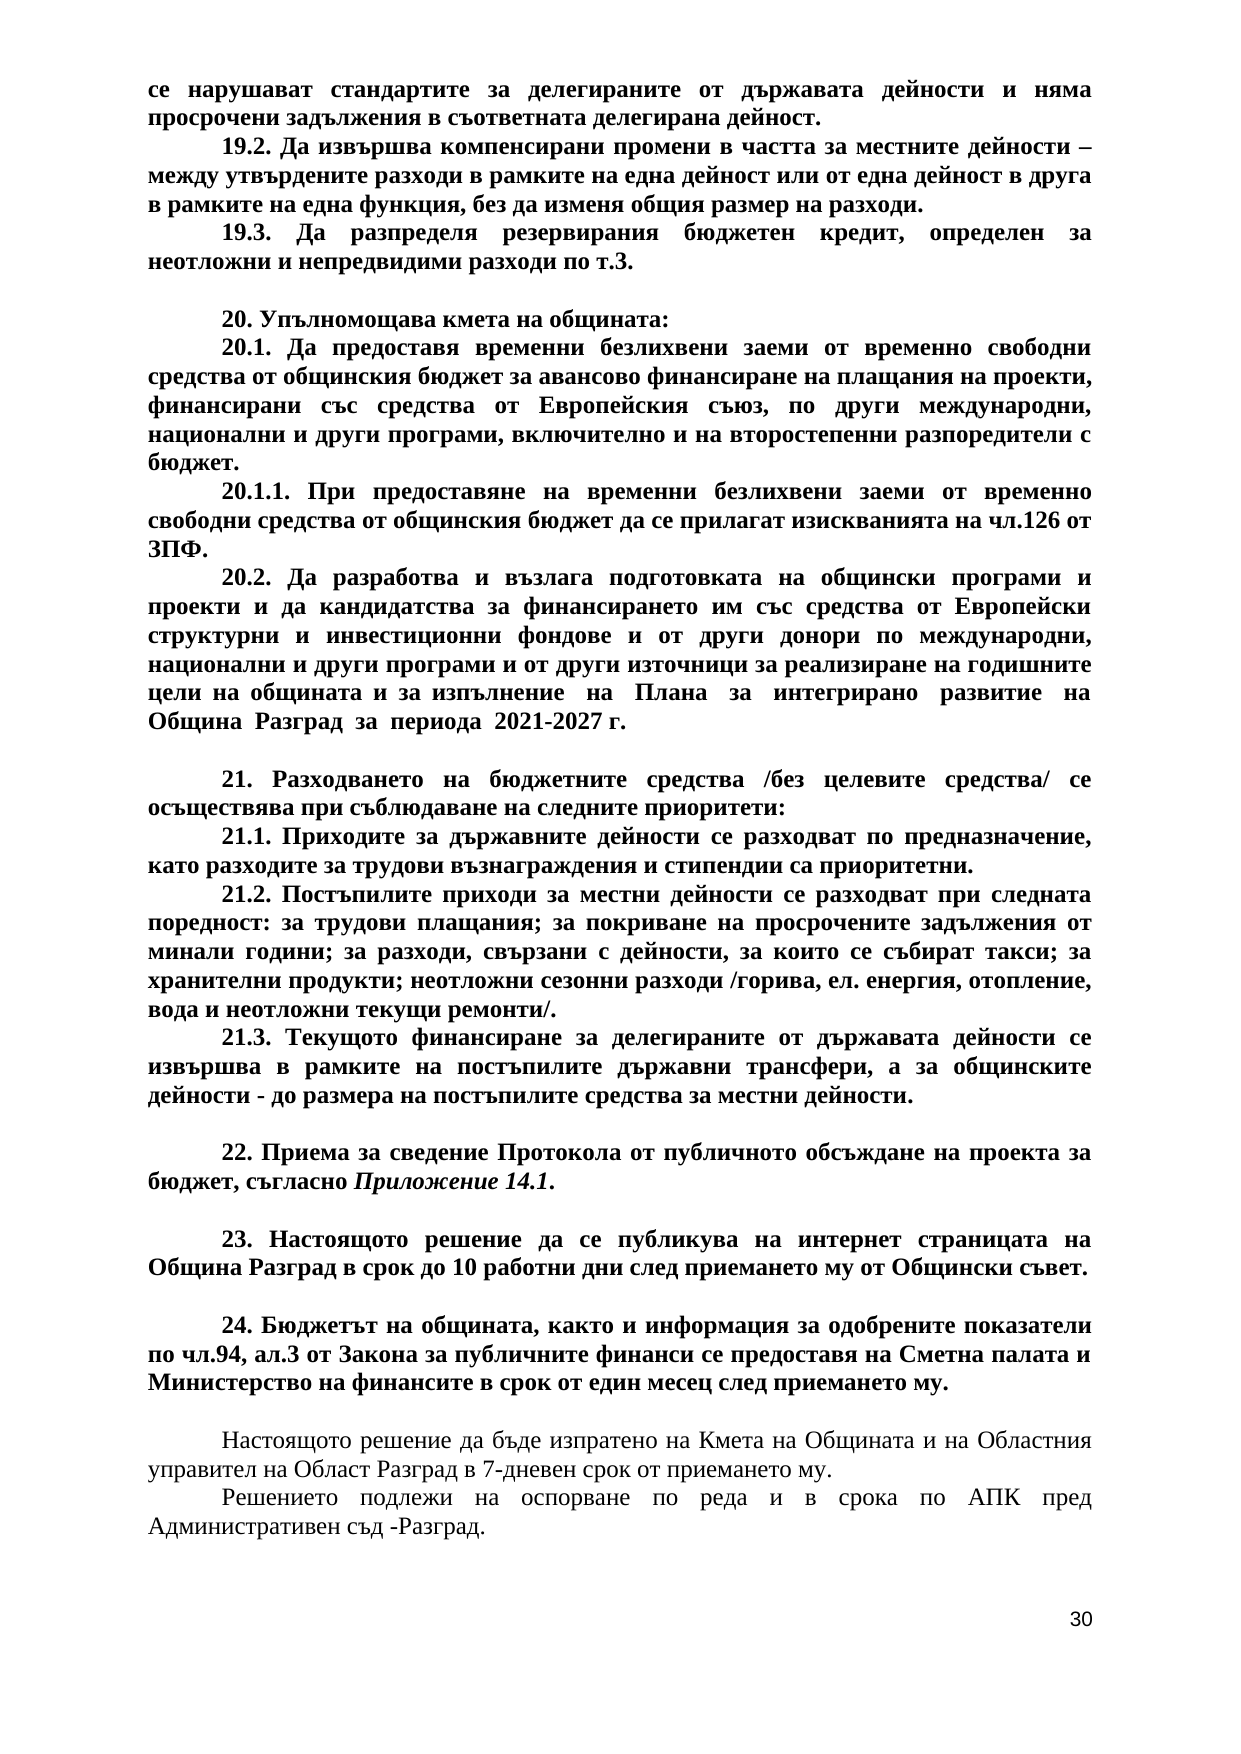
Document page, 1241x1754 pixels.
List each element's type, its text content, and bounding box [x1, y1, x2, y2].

text Решението подлежи на оспорване по реда и в срока по АПК пред Административен съд -Разград. [148, 1482, 1093, 1540]
text Настоящото решение да бъде изпратено на Кмета на Общината и на Областния управител на Област Разград в 7-дневен срок от приемането му. [148, 1425, 1093, 1482]
text 19.2. Да извършва компенсирани промени в частта за местните дейности – между утвърдените разходи в рамките на една дейност или от една дейност в друга в рамките на една функция, без да изменя общия размер на разходи. [148, 131, 1093, 217]
text се нарушават стандартите за делегираните от държавата дейности и няма просрочени задължения в съответната делегирана дейност. [148, 74, 1093, 131]
text 21.2. Постъпилите приходи за местни дейности се разходват при следната поредност: за трудови плащания; за покриване на просрочените задължения от минали години; за разходи, свързани с дейности, за които се събират такси; за хранителни продукти; неотложни сезонни разходи /горива, ел. енергия, отопление, вода и неотложни текущи ремонти/. [148, 879, 1093, 1022]
text 24. Бюджетът на общината, както и информация за одобрените показатели по чл.94, ал.3 от Закона за публичните финанси се предоставя на Сметна палата и Министерство на финансите в срок от един месец след приемането му. [148, 1310, 1093, 1396]
text 20.2. Да разработва и възлага подготовката на общински програми и проекти и да кандидатства за финансирането им със средства от Европейски структурни и инвестиционни фондове и от други донори по международни, национални и други програми и от други източници за реализиране на годишните цели на общината и за изпълнение на Плана за интегрирано развитие на Община Разград за периода 2021-2027 г. [148, 562, 1093, 735]
text 20.1.1. При предоставяне на временни безлихвени заеми от временно свободни средства от общинския бюджет да се прилагат изискванията на чл.126 от ЗПФ. [148, 476, 1093, 562]
text 20. Упълномощава кмета на общината: [148, 304, 1093, 332]
text 19.3. Да разпределя резервирания бюджетен кредит, определен за неотложни и непредвидими разходи по т.3. [148, 217, 1093, 275]
text 20.1. Да предоставя временни безлихвени заеми от временно свободни средства от общинския бюджет за авансово финансиране на плащания на проекти, финансирани със средства от Европейския съюз, по други международни, национални и други програми, включително и на второстепенни разпоредители с бюджет. [148, 332, 1093, 476]
text 23. Настоящото решение да се публикува на интернет страницата на Община Разград в срок до 10 работни дни след приемането му от Общински съвет. [148, 1224, 1093, 1281]
text 22. Приема за сведение Протокола от публичното обсъждане на проекта за бюджет, съгласно Приложение 14.1. [148, 1137, 1093, 1195]
text 21.3. Текущото финансиране за делегираните от държавата дейности се извършва в рамките на постъпилите държавни трансфери, а за общинските дейности - до размера на постъпилите средства за местни дейности. [148, 1022, 1093, 1109]
text 21. Разходването на бюджетните средства /без целевите средства/ се осъществява при съблюдаване на следните приоритети: [148, 764, 1093, 821]
text 21.1. Приходите за държавните дейности се разходват по предназначение, като разходите за трудови възнаграждения и стипендии са приоритетни. [148, 821, 1093, 879]
